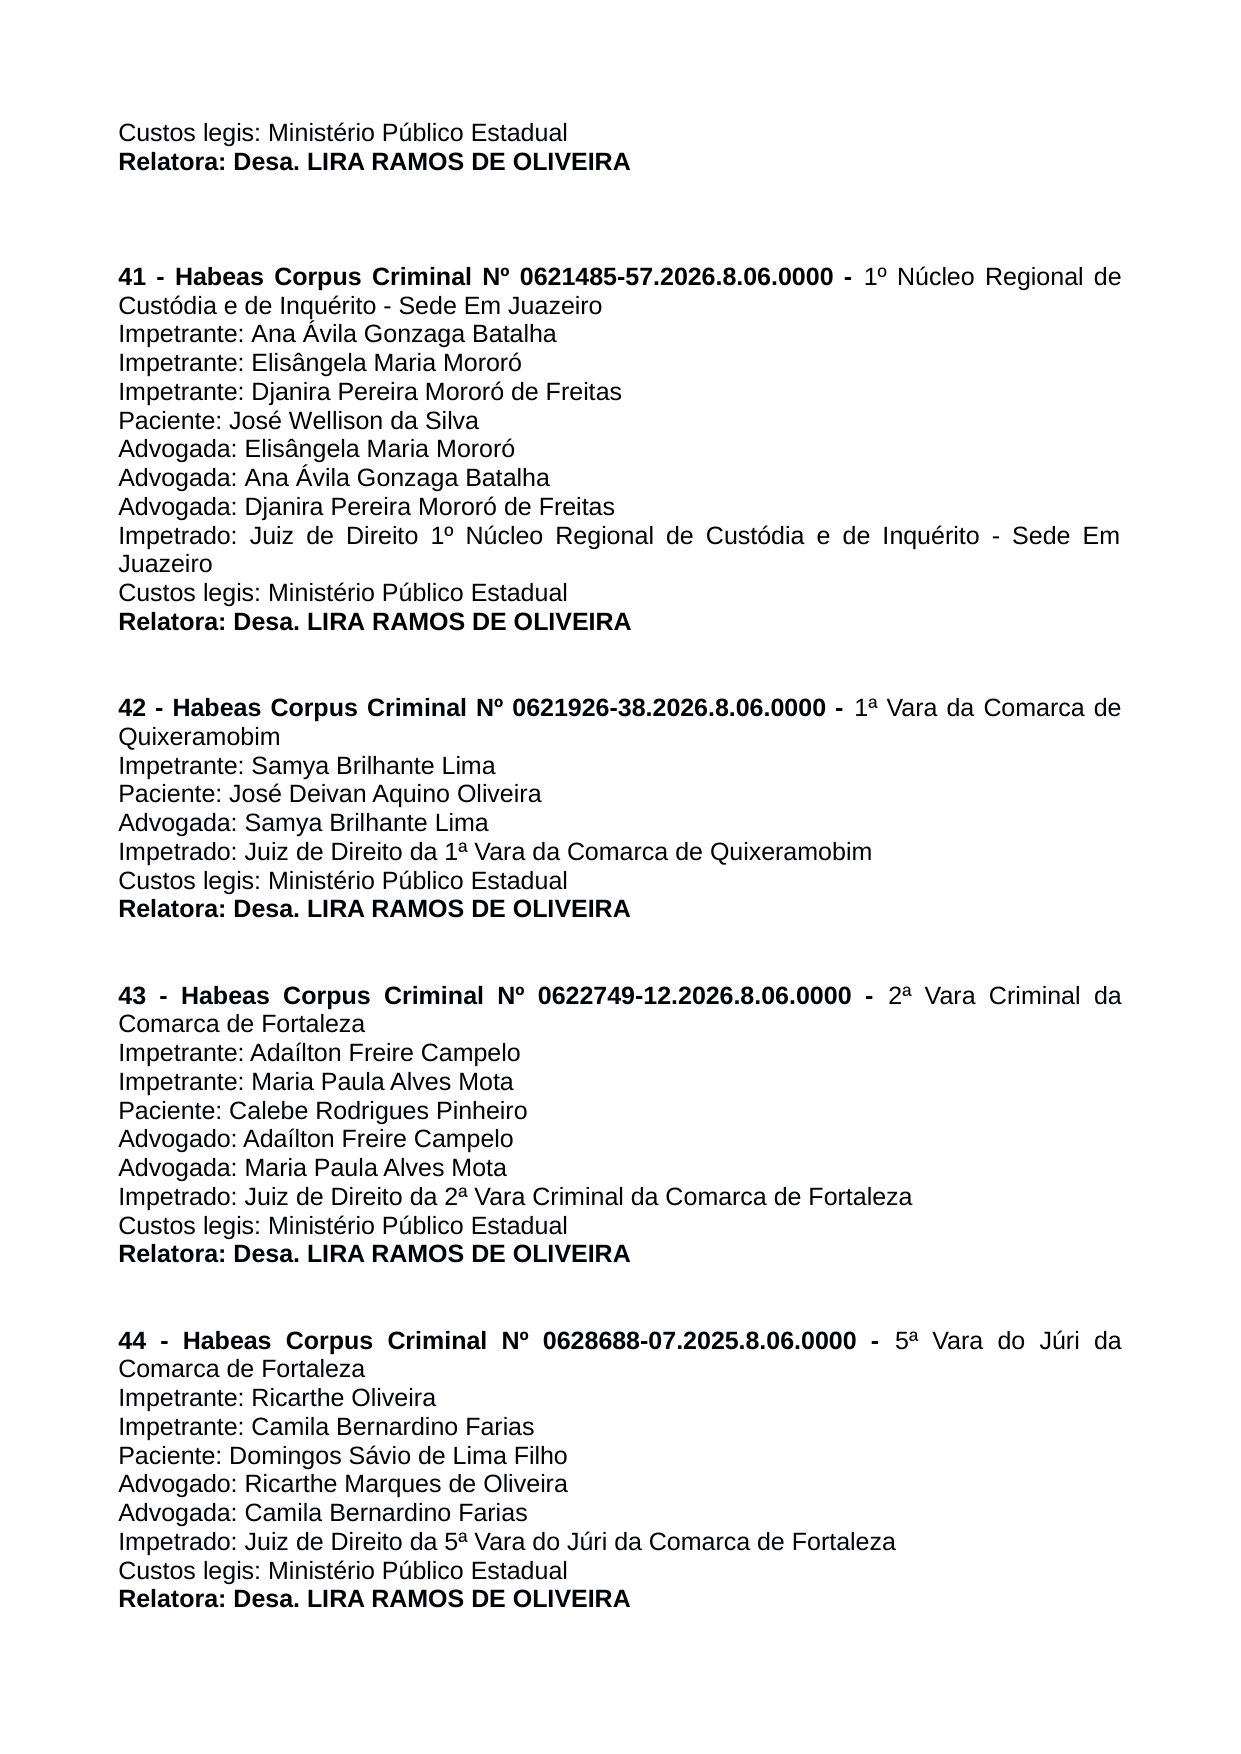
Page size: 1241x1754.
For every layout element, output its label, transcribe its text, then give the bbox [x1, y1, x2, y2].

text Paciente: Calebe Rodrigues Pinheiro [118, 1096, 1122, 1124]
text Advogada: Ana Ávila Gonzaga Batalha [118, 463, 1122, 492]
text Relatora: Desa. LIRA RAMOS DE OLIVEIRA [118, 1239, 1122, 1268]
text Impetrado: Juiz de Direito 1º Núcleo Regional de Custódia e de Inquérito - Sede Em Juazeiro [118, 521, 1122, 578]
text 44 - Habeas Corpus Criminal Nº 0628688-07.2025.8.06.0000 - 5ª Vara do Júri da Comarca de Fortaleza [118, 1326, 1122, 1383]
text Advogada: Djanira Pereira Mororó de Freitas [118, 492, 1122, 521]
text Impetrante: Adaílton Freire Campelo [118, 1038, 1122, 1067]
text Custos legis: Ministério Público Estadual [118, 1211, 1122, 1239]
text Advogado: Ricarthe Marques de Oliveira [118, 1469, 1122, 1498]
text Impetrante: Ricarthe Oliveira [118, 1383, 1122, 1412]
text Custos legis: Ministério Público Estadual [118, 118, 1122, 147]
text Advogada: Samya Brilhante Lima [118, 808, 1122, 837]
text Custos legis: Ministério Público Estadual [118, 578, 1122, 607]
text Relatora: Desa. LIRA RAMOS DE OLIVEIRA [118, 607, 1122, 636]
text Advogado: Adaílton Freire Campelo [118, 1124, 1122, 1153]
text Advogada: Camila Bernardino Farias [118, 1498, 1122, 1527]
text Impetrante: Ana Ávila Gonzaga Batalha [118, 319, 1122, 348]
text Impetrado: Juiz de Direito da 1ª Vara da Comarca de Quixeramobim [118, 837, 1122, 866]
text Paciente: Domingos Sávio de Lima Filho [118, 1441, 1122, 1469]
text 42 - Habeas Corpus Criminal Nº 0621926-38.2026.8.06.0000 - 1ª Vara da Comarca de Quixeramobim [118, 693, 1122, 751]
text Impetrante: Camila Bernardino Farias [118, 1412, 1122, 1441]
text Advogada: Maria Paula Alves Mota [118, 1153, 1122, 1182]
text Advogada: Elisângela Maria Mororó [118, 434, 1122, 463]
text Paciente: José Wellison da Silva [118, 406, 1122, 434]
text Impetrante: Maria Paula Alves Mota [118, 1067, 1122, 1096]
text 43 - Habeas Corpus Criminal Nº 0622749-12.2026.8.06.0000 - 2ª Vara Criminal da Comarca de Fortaleza [118, 981, 1122, 1038]
text Custos legis: Ministério Público Estadual [118, 1556, 1122, 1584]
text Paciente: José Deivan Aquino Oliveira [118, 779, 1122, 808]
text Impetrado: Juiz de Direito da 2ª Vara Criminal da Comarca de Fortaleza [118, 1182, 1122, 1211]
text 41 - Habeas Corpus Criminal Nº 0621485-57.2026.8.06.0000 - 1º Núcleo Regional de Custódia e de Inquérito - Sede Em Juazeiro [118, 262, 1122, 319]
text Relatora: Desa. LIRA RAMOS DE OLIVEIRA [118, 894, 1122, 923]
text Relatora: Desa. LIRA RAMOS DE OLIVEIRA [118, 147, 1122, 176]
text Custos legis: Ministério Público Estadual [118, 866, 1122, 894]
text Impetrado: Juiz de Direito da 5ª Vara do Júri da Comarca de Fortaleza [118, 1527, 1122, 1556]
text Impetrante: Samya Brilhante Lima [118, 751, 1122, 779]
text Relatora: Desa. LIRA RAMOS DE OLIVEIRA [118, 1584, 1122, 1613]
text Impetrante: Elisângela Maria Mororó [118, 348, 1122, 377]
text Impetrante: Djanira Pereira Mororó de Freitas [118, 377, 1122, 406]
